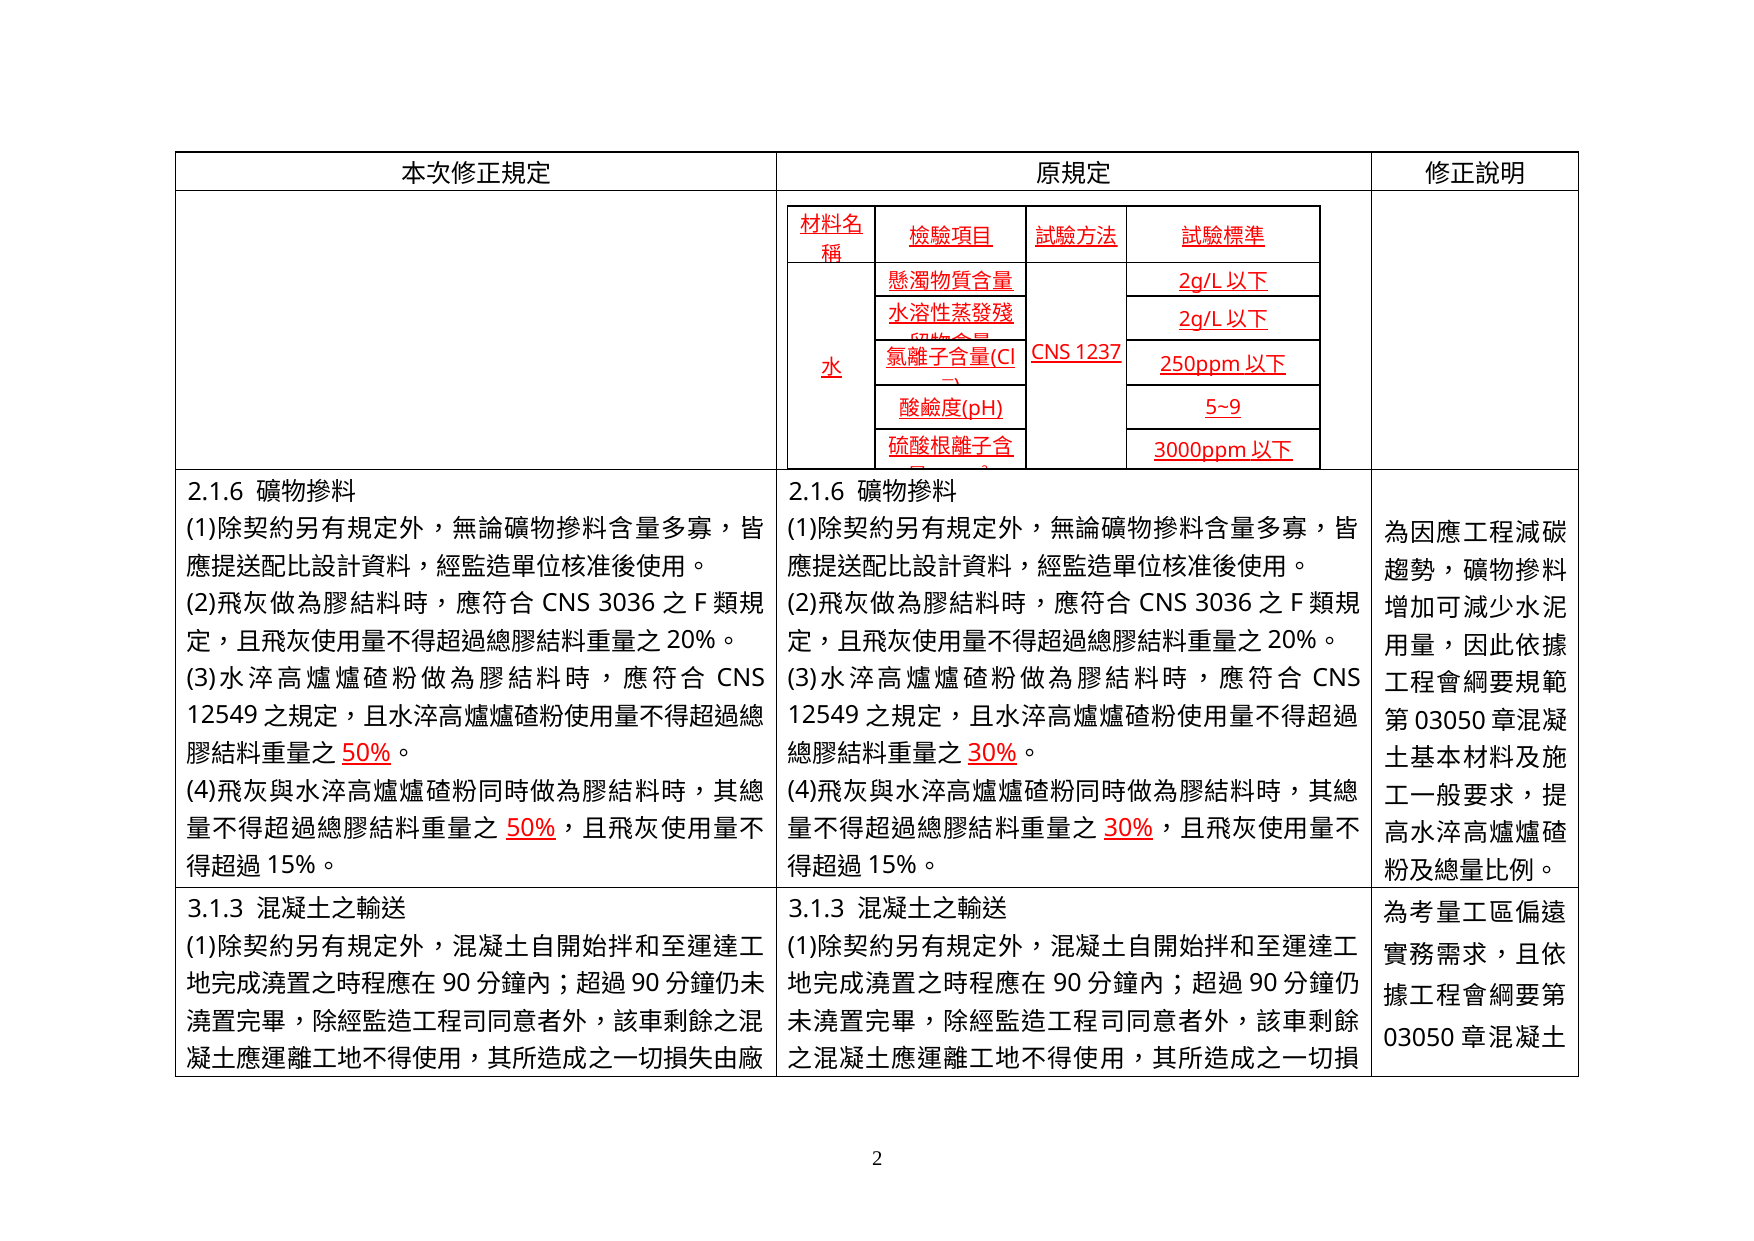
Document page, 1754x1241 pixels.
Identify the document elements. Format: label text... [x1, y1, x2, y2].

table_cell 懸濁物質含量 [876, 263, 1025, 295]
table_header 檢驗項目 [876, 207, 1025, 262]
table_cell 2.1.6 礦物摻料 (1)除契約另有規定外，無論礦物摻料含量多寡，皆應提送配比設計資料，經監造單位核准後使用。 (2)飛灰做為膠結料時，應符合CNS 3036之F類規定，且飛灰使用量不得超過總膠結料重量之20%。 (3)水淬高爐爐碴粉做為膠結料時，應符合CNS 12549之規定，且水淬高爐爐碴粉使用量不得超過總膠結料重量之50%。 (4)飛灰與水淬高爐爐碴粉同時做為膠結料時，其總量不得超過總膠結料重量之50%，且飛灰使用量不得超過15%。 [176, 470, 776, 887]
table_header 修正說明 [1372, 153, 1578, 190]
table_cell 水溶性蒸發殘留物含量 [876, 297, 1025, 339]
table_cell 水 [788, 263, 874, 468]
table_cell 2g/L以下 [1127, 297, 1319, 339]
table_cell [1372, 191, 1578, 469]
table_header 本次修正規定 [176, 153, 776, 190]
table_header 原規定 [777, 153, 1371, 190]
table_cell [176, 191, 776, 469]
table_header 試驗標準 [1127, 207, 1319, 262]
table_cell 3.1.3 混凝土之輸送 (1)除契約另有規定外，混凝土自開始拌和至運達工地完成澆置之時程應在90分鐘內；超過90分鐘仍未澆置完畢，除經監造工程司同意者外，該車剩餘之混凝土應運離工地不得使用，其所造成之一切損 [777, 888, 1371, 1076]
table_cell 酸鹼度(pH) [876, 386, 1025, 428]
table_cell [777, 191, 1371, 469]
table_cell 250ppm以下 [1127, 341, 1319, 384]
table_cell 為考量工區偏遠實務需求，且依據工程會綱要第03050章混凝土 [1372, 888, 1578, 1076]
table_cell 氯離子含量(Cl—) [876, 341, 1025, 384]
table_cell 3.1.3 混凝土之輸送 (1)除契約另有規定外，混凝土自開始拌和至運達工地完成澆置之時程應在90分鐘內；超過90分鐘仍未澆置完畢，除經監造工程司同意者外，該車剩餘之混凝土應運離工地不得使用，其所造成之一切損失由廠 [176, 888, 776, 1076]
table_cell 2.1.6 礦物摻料 (1)除契約另有規定外，無論礦物摻料含量多寡，皆應提送配比設計資料，經監造單位核准後使用。 (2)飛灰做為膠結料時，應符合CNS 3036之F類規定，且飛灰使用量不得超過總膠結料重量之20%。 (3)水淬高爐爐碴粉做為膠結料時，應符合CNS 12549之規定，且水淬高爐爐碴粉使用量不得超過總膠結料重量之30%。 (4)飛灰與水淬高爐爐碴粉同時做為膠結料時，其總量不得超過總膠結料重量之30%，且飛灰使用量不得超過15%。 [777, 470, 1371, 887]
table_cell 硫酸根離子含量(SO4—2) [876, 430, 1025, 468]
table_header 材料名稱 [788, 207, 874, 262]
table_cell CNS 1237 [1027, 263, 1126, 468]
table_cell 3000ppm以下 [1127, 430, 1319, 468]
table_cell 為因應工程減碳趨勢，礦物摻料增加可減少水泥用量，因此依據工程會綱要規範第03050章混凝土基本材料及施工一般要求，提高水淬高爐爐碴粉及總量比例。 [1372, 470, 1578, 887]
table_cell 5~9 [1127, 386, 1319, 428]
table_header 試驗方法 [1027, 207, 1126, 262]
table_cell 2g/L以下 [1127, 263, 1319, 295]
